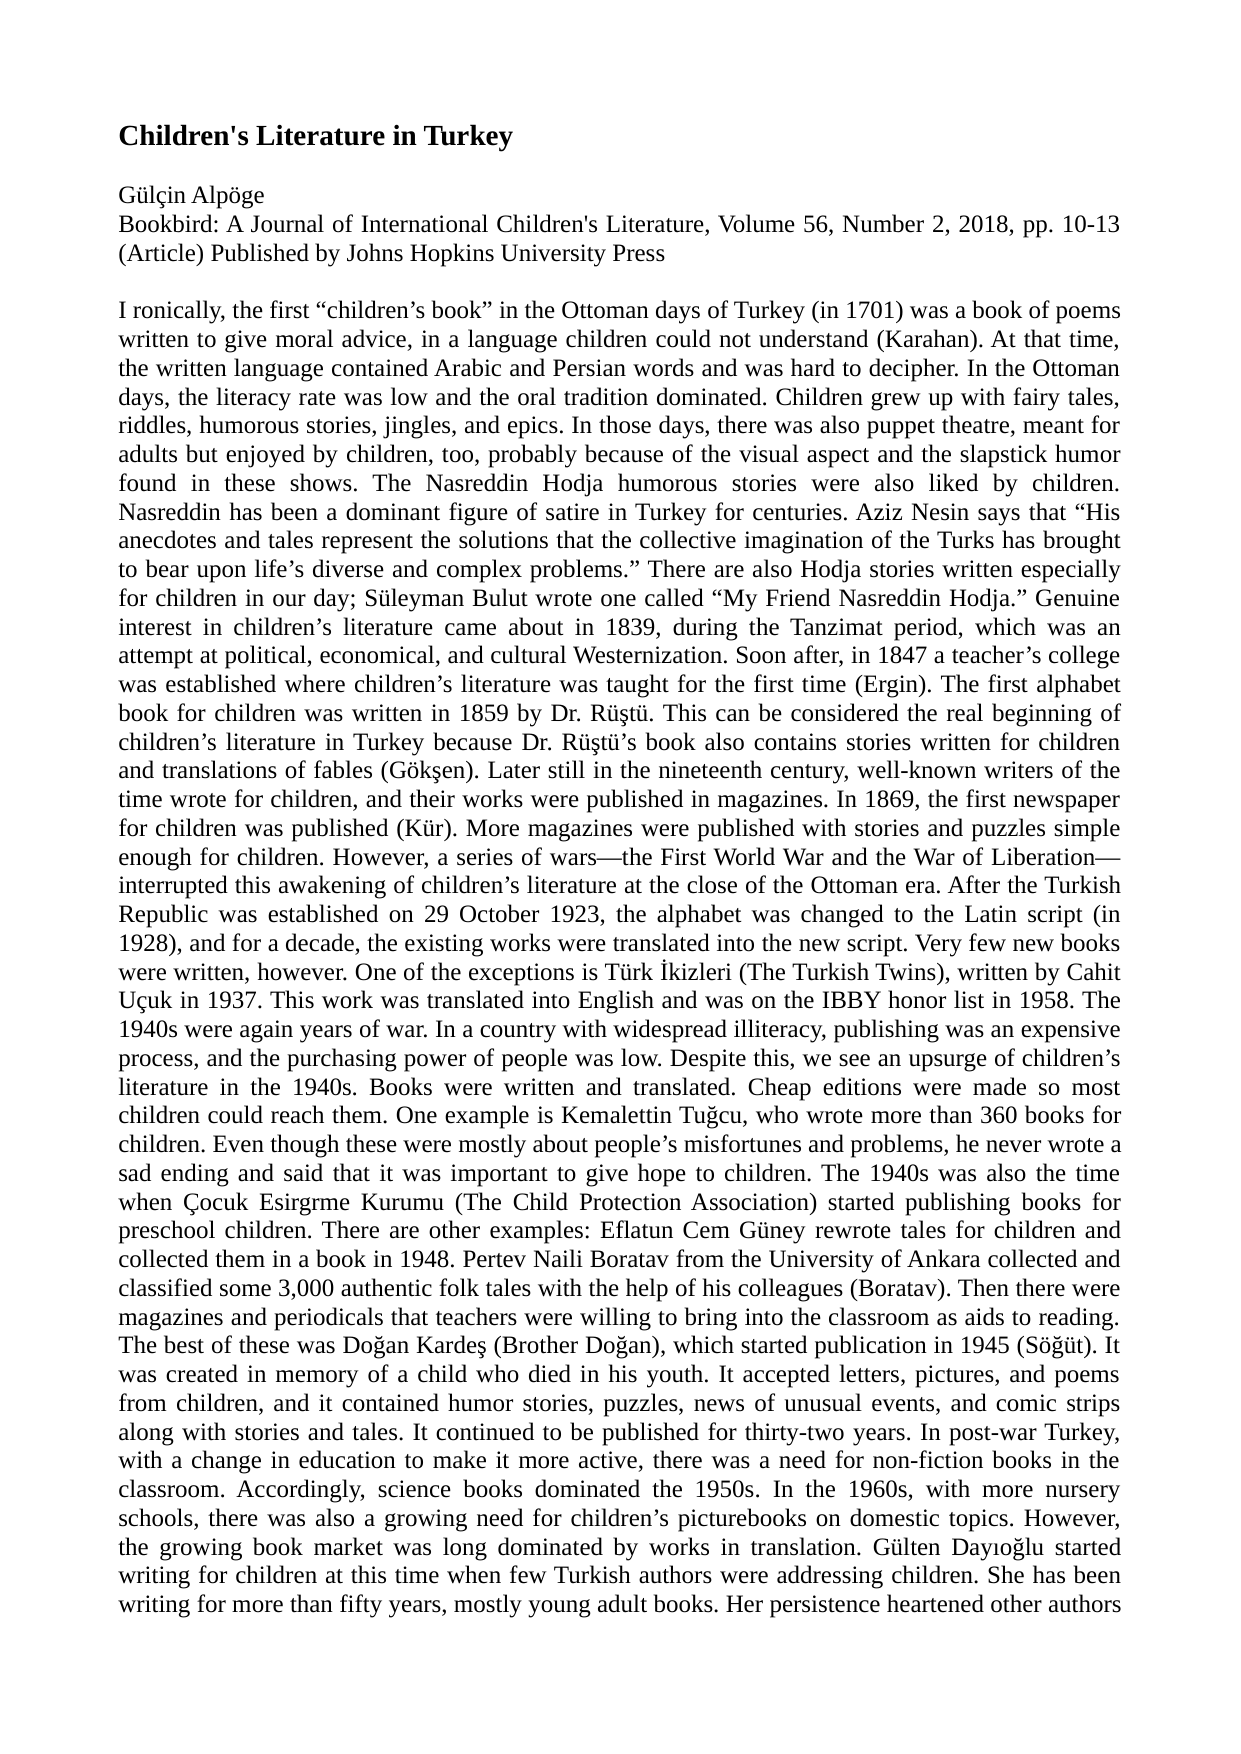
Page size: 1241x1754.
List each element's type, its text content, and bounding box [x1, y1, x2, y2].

text Children's Literature in Turkey [118, 118, 1122, 152]
text Bookbird: A Journal of International Children's Literature, Volume 56, Number 2, 2018, pp. 10-13 (Article) Published by Johns Hopkins University Press [118, 209, 1122, 267]
text Gülçin Alpöge [118, 180, 1122, 209]
text I ronically, the first “children’s book” in the Ottoman days of Turkey (in 1701) was a book of poems written to give moral advice, in a language children could not understand (Karahan). At that time, the written language contained Arabic and Persian words and was hard to decipher. In the Ottoman days, the literacy rate was low and the oral tradition dominated. Children grew up with fairy tales, riddles, humorous stories, jingles, and epics. In those days, there was also puppet theatre, meant for adults but enjoyed by children, too, probably because of the visual aspect and the slapstick humor found in these shows. The Nasreddin Hodja humorous stories were also liked by children. Nasreddin has been a dominant figure of satire in Turkey for centuries. Aziz Nesin says that “His anecdotes and tales represent the solutions that the collective imagination of the Turks has brought to bear upon life’s diverse and complex problems.” There are also Hodja stories written especially for children in our day; Süleyman Bulut wrote one called “My Friend Nasreddin Hodja.” Genuine interest in children’s literature came about in 1839, during the Tanzimat period, which was an attempt at political, economical, and cultural Westernization. Soon after, in 1847 a teacher’s college was established where children’s literature was taught for the first time (Ergin). The first alphabet book for children was written in 1859 by Dr. Rüştü. This can be considered the real beginning of children’s literature in Turkey because Dr. Rüştü’s book also contains stories written for children and translations of fables (Gökşen). Later still in the nineteenth century, well-known writers of the time wrote for children, and their works were published in magazines. In 1869, the first newspaper for children was published (Kür). More magazines were published with stories and puzzles simple enough for children. However, a series of wars—the First World War and the War of Liberation—interrupted this awakening of children’s literature at the close of the Ottoman era. After the Turkish Republic was established on 29 October 1923, the alphabet was changed to the Latin script (in 1928), and for a decade, the existing works were translated into the new script. Very few new books were written, however. One of the exceptions is Türk İkizleri (The Turkish Twins), written by Cahit Uçuk in 1937. This work was translated into English and was on the IBBY honor list in 1958. The 1940s were again years of war. In a country with widespread illiteracy, publishing was an expensive process, and the purchasing power of people was low. Despite this, we see an upsurge of children’s literature in the 1940s. Books were written and translated. Cheap editions were made so most children could reach them. One example is Kemalettin Tuğcu, who wrote more than 360 books for children. Even though these were mostly about people’s misfortunes and problems, he never wrote a sad ending and said that it was important to give hope to children. The 1940s was also the time when Çocuk Esirgrme Kurumu (The Child Protection Association) started publishing books for preschool children. There are other examples: Eflatun Cem Güney rewrote tales for children and collected them in a book in 1948. Pertev Naili Boratav from the University of Ankara collected and classified some 3,000 authentic folk tales with the help of his colleagues (Boratav). Then there were magazines and periodicals that teachers were willing to bring into the classroom as aids to reading. The best of these was Doğan Kardeş (Brother Doğan), which started publication in 1945 (Söğüt). It was created in memory of a child who died in his youth. It accepted letters, pictures, and poems from children, and it contained humor stories, puzzles, news of unusual events, and comic strips along with stories and tales. It continued to be published for thirty-two years. In post-war Turkey, with a change in education to make it more active, there was a need for non-fiction books in the classroom. Accordingly, science books dominated the 1950s. In the 1960s, with more nursery schools, there was also a growing need for children’s picturebooks on domestic topics. However, the growing book market was long dominated by works in translation. Gülten Dayıoğlu started writing for children at this time when few Turkish authors were addressing children. She has been writing for more than fifty years, mostly young adult books. Her persistence heartened other authors [118, 295, 1122, 1618]
